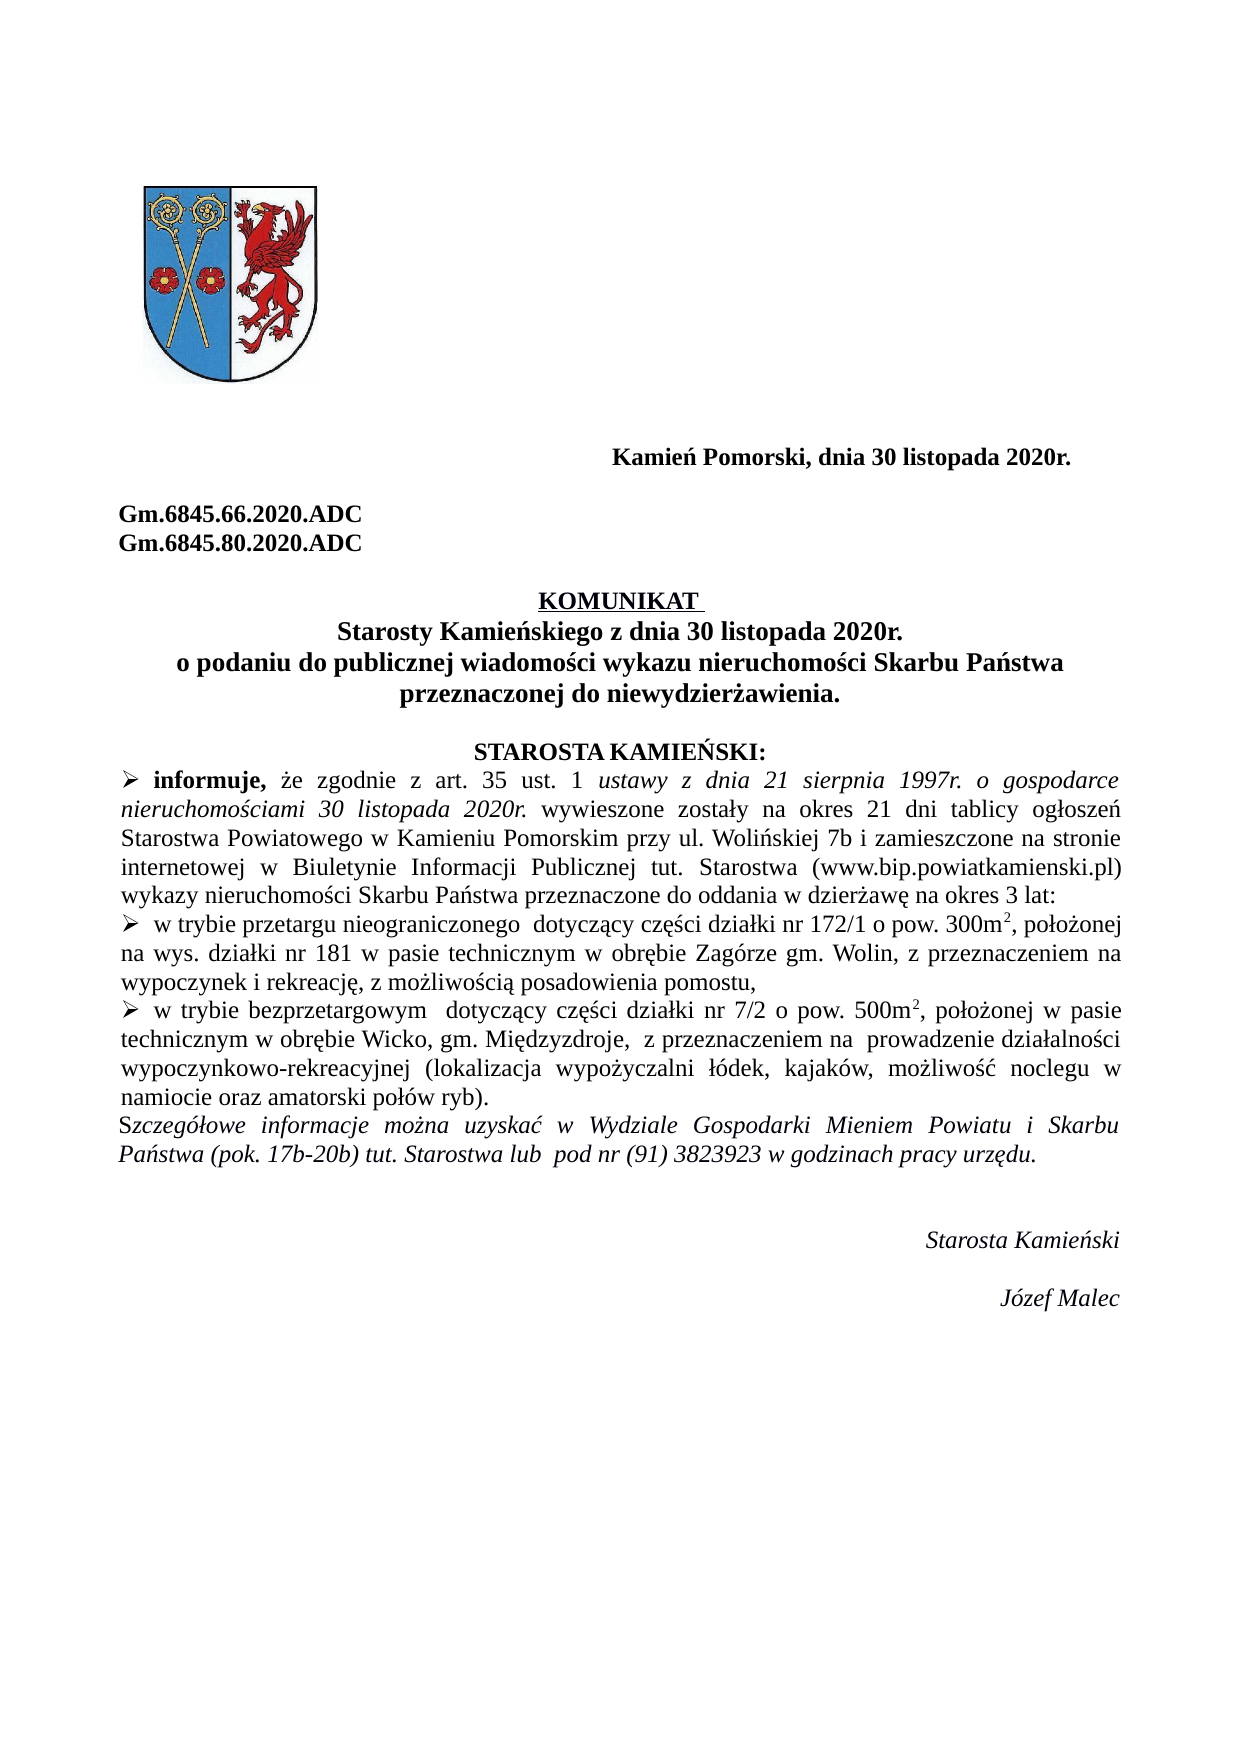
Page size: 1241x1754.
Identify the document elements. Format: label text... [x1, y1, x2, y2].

text Kamień Pomorski, dnia 30 listopada 2020r. [118, 442, 1122, 471]
text KOMUNIKAT [121, 586, 1122, 614]
text Józef Malec [118, 1283, 1122, 1312]
text Gm.6845.80.2020.ADC [118, 528, 1122, 557]
text Starosty Kamieńskiego z dnia 30 listopada 2020r. [118, 614, 1122, 646]
list informuje, że zgodnie z art. 35 ust. 1 ustawy z dnia 21 sierpnia 1997r. o gospodarce nieruchomościami 30 listopada 2020r. wywieszone zostały na okres 21 dni tablicy ogłoszeń Starostwa Powiatowego w Kamieniu Pomorskim przy ul. Wolińskiej 7b i zamieszczone na stronie internetowej w Biuletynie Informacji Publicznej tut. Starostwa (www.bip.powiatkamienski.pl) wykazy nieruchomości Skarbu Państwa przeznaczone do oddania w dzierżawę na okres 3 lat: [121, 766, 1122, 909]
picture [120, 152, 346, 414]
list Szczegółowe informacje można uzyskać w Wydziale Gospodarki Mieniem Powiatu i Skarbu Państwa (pok. 17b-20b) tut. Starostwa lub pod nr (91) 3823923 w godzinach pracy urzędu. [118, 1111, 1122, 1168]
text o podaniu do publicznej wiadomości wykazu nieruchomości Skarbu Państwa przeznaczonej do niewydzierżawienia. [118, 646, 1122, 708]
list w trybie bezprzetargowym dotyczący części działki nr 7/2 o pow. 500m2, położonej w pasie technicznym w obrębie Wicko, gm. Międzyzdroje, z przeznaczeniem na prowadzenie działalności wypoczynkowo-rekreacyjnej (lokalizacja wypożyczalni łódek, kajaków, możliwość noclegu w namiocie oraz amatorski połów ryb). [121, 996, 1122, 1111]
text STAROSTA KAMIEŃSKI: [118, 737, 1122, 766]
text Starosta Kamieński [118, 1226, 1122, 1254]
list w trybie przetargu nieograniczonego dotyczący części działki nr 172/1 o pow. 300m2, położonej na wys. działki nr 181 w pasie technicznym w obrębie Zagórze gm. Wolin, z przeznaczeniem na wypoczynek i rekreację, z możliwością posadowienia pomostu, [121, 909, 1122, 996]
text Gm.6845.66.2020.ADC [118, 499, 1122, 528]
